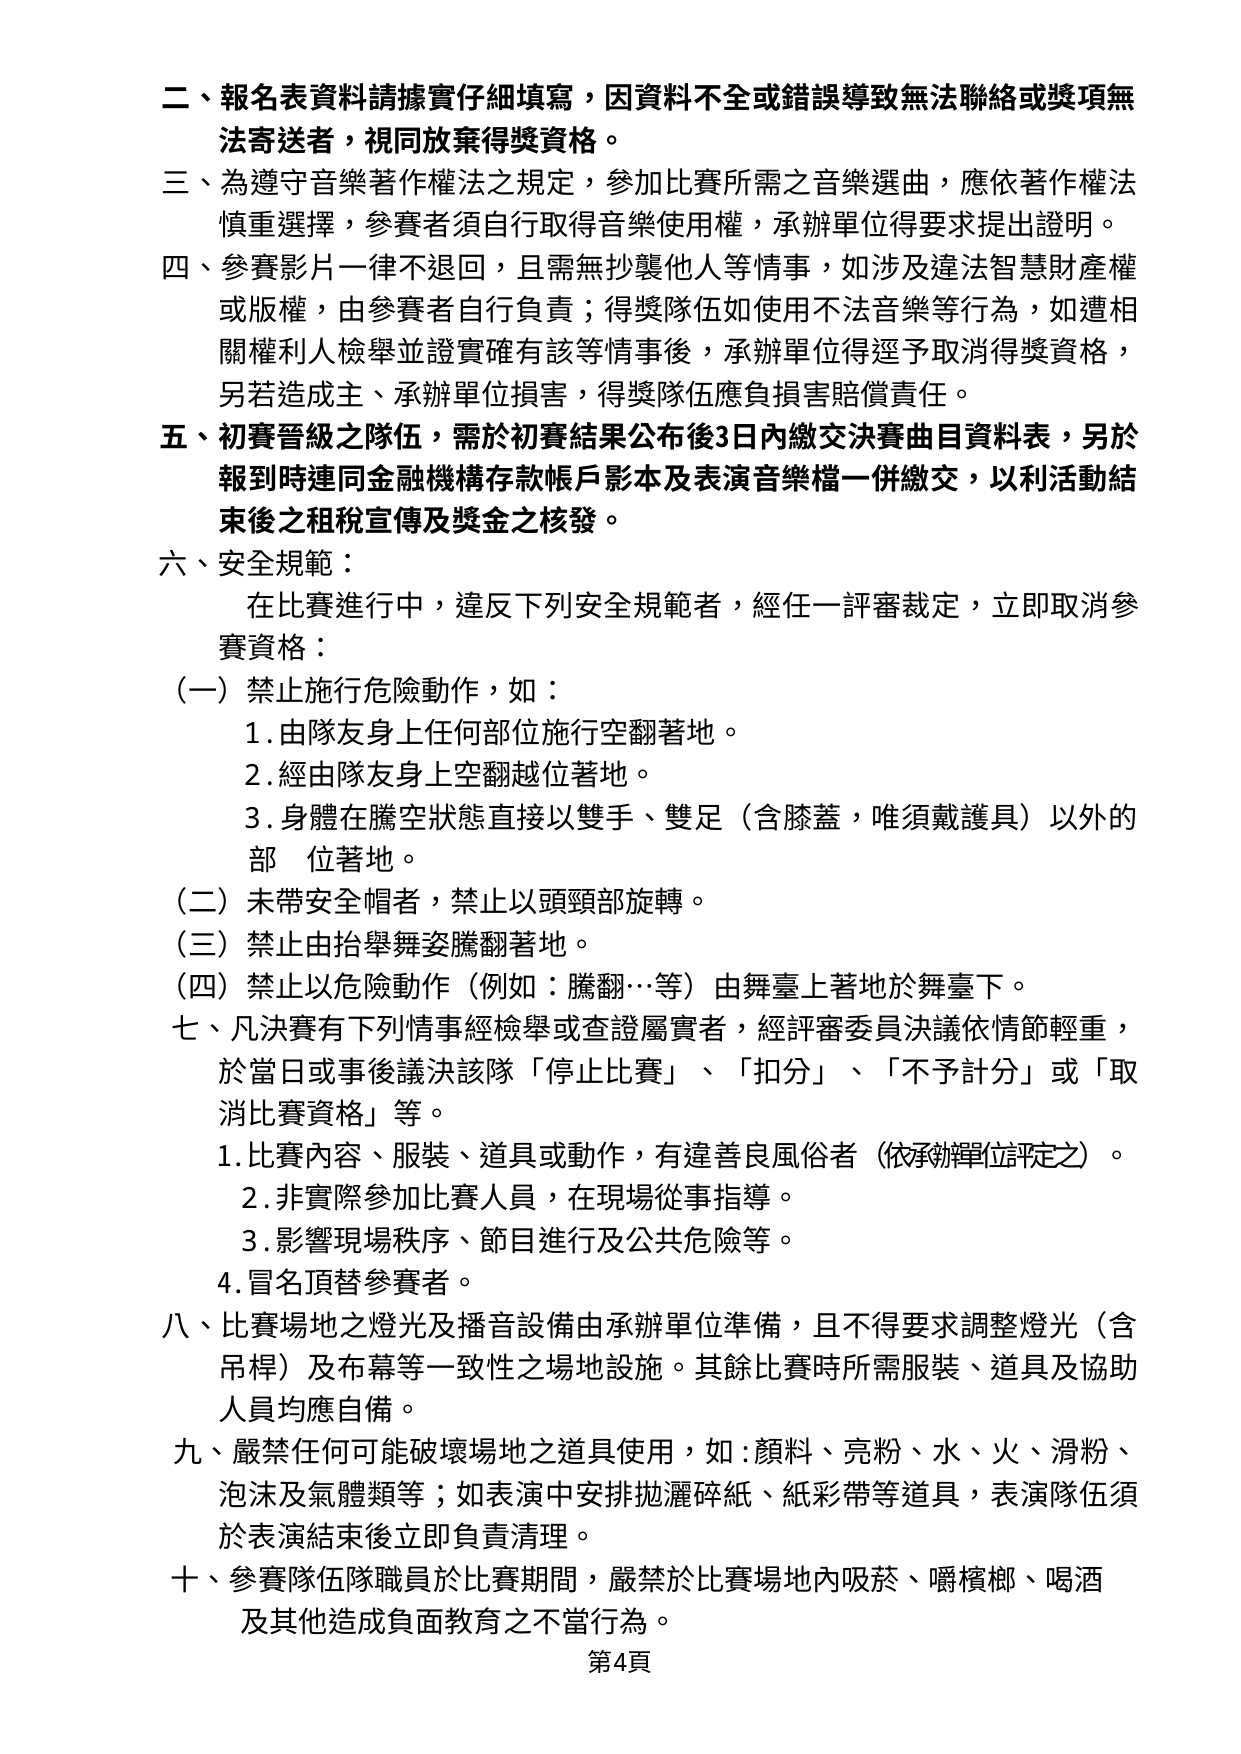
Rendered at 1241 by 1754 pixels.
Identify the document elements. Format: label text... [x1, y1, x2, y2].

text 九、嚴禁任何可能破壞場地之道具使用，如:顏料、亮粉、水、火、滑粉、泡沫及氣體類等；如表演中安排拋灑碎紙、紙彩帶等道具，表演隊伍須於表演結束後立即負責清理。 [100, 1429, 1140, 1556]
text 3.身體在騰空狀態直接以雙手、雙足（含膝蓋，唯須戴護具）以外的部 位著地。 [100, 794, 1140, 879]
text 三、為遵守音樂著作權法之規定，參加比賽所需之音樂選曲，應依著作權法慎重選擇，參賽者須自行取得音樂使用權，承辦單位得要求提出證明。 [100, 159, 1140, 244]
text 二、報名表資料請據實仔細填寫，因資料不全或錯誤導致無法聯絡或獎項無 法寄送者，視同放棄得獎資格。 [100, 75, 1140, 159]
text （四）禁止以危險動作（例如：騰翻…等）由舞臺上著地於舞臺下。 [100, 963, 1140, 1006]
text 在比賽進行中，違反下列安全規範者，經任一評審裁定，立即取消參賽資格： [100, 582, 1140, 667]
text 五、初賽晉級之隊伍，需於初賽結果公布後3日內繳交決賽曲目資料表，另於報到時連同金融機構存款帳戶影本及表演音樂檔一併繳交，以利活動結束後之租稅宣傳及獎金之核發。 [100, 413, 1140, 540]
text （二）未帶安全帽者，禁止以頭頸部旋轉。 [100, 879, 1140, 921]
text （一）禁止施行危險動作，如： [100, 667, 1140, 709]
text 八、比賽場地之燈光及播音設備由承辦單位準備，且不得要求調整燈光（含吊桿）及布幕等一致性之場地設施。其餘比賽時所需服裝、道具及協助人員均應自備。 [100, 1302, 1140, 1429]
text 1.由隊友身上任何部位施行空翻著地。 [103, 709, 1140, 752]
text 十、參賽隊伍隊職員於比賽期間，嚴禁於比賽場地內吸菸、嚼檳榔、喝酒 [100, 1556, 1140, 1598]
text 七、凡決賽有下列情事經檢舉或查證屬實者，經評審委員決議依情節輕重，於當日或事後議決該隊「停止比賽」、「扣分」、「不予計分」或「取消比賽資格」等。 [100, 1006, 1140, 1133]
text 2.經由隊友身上空翻越位著地。 [103, 752, 1140, 794]
text （三）禁止由抬舉舞姿騰翻著地。 [100, 921, 1140, 963]
text 六、安全規範： [100, 540, 1140, 582]
text 1.比賽內容、服裝、道具或動作，有違善良風俗者（依承辦單位評定之）。 [100, 1133, 1140, 1175]
text 及其他造成負面教育之不當行為。 [100, 1598, 1140, 1641]
text 四、參賽影片一律不退回，且需無抄襲他人等情事，如涉及違法智慧財產權或版權，由參賽者自行負責；得獎隊伍如使用不法音樂等行為，如遭相關權利人檢舉並證實確有該等情事後，承辦單位得逕予取消得獎資格，另若造成主、承辦單位損害，得獎隊伍應負損害賠償責任。 [100, 244, 1140, 413]
text 2.非實際參加比賽人員，在現場從事指導。 [100, 1175, 1140, 1217]
text 4.冒名頂替參賽者。 [100, 1260, 1140, 1302]
text 3.影響現場秩序、節目進行及公共危險等。 [100, 1217, 1140, 1260]
